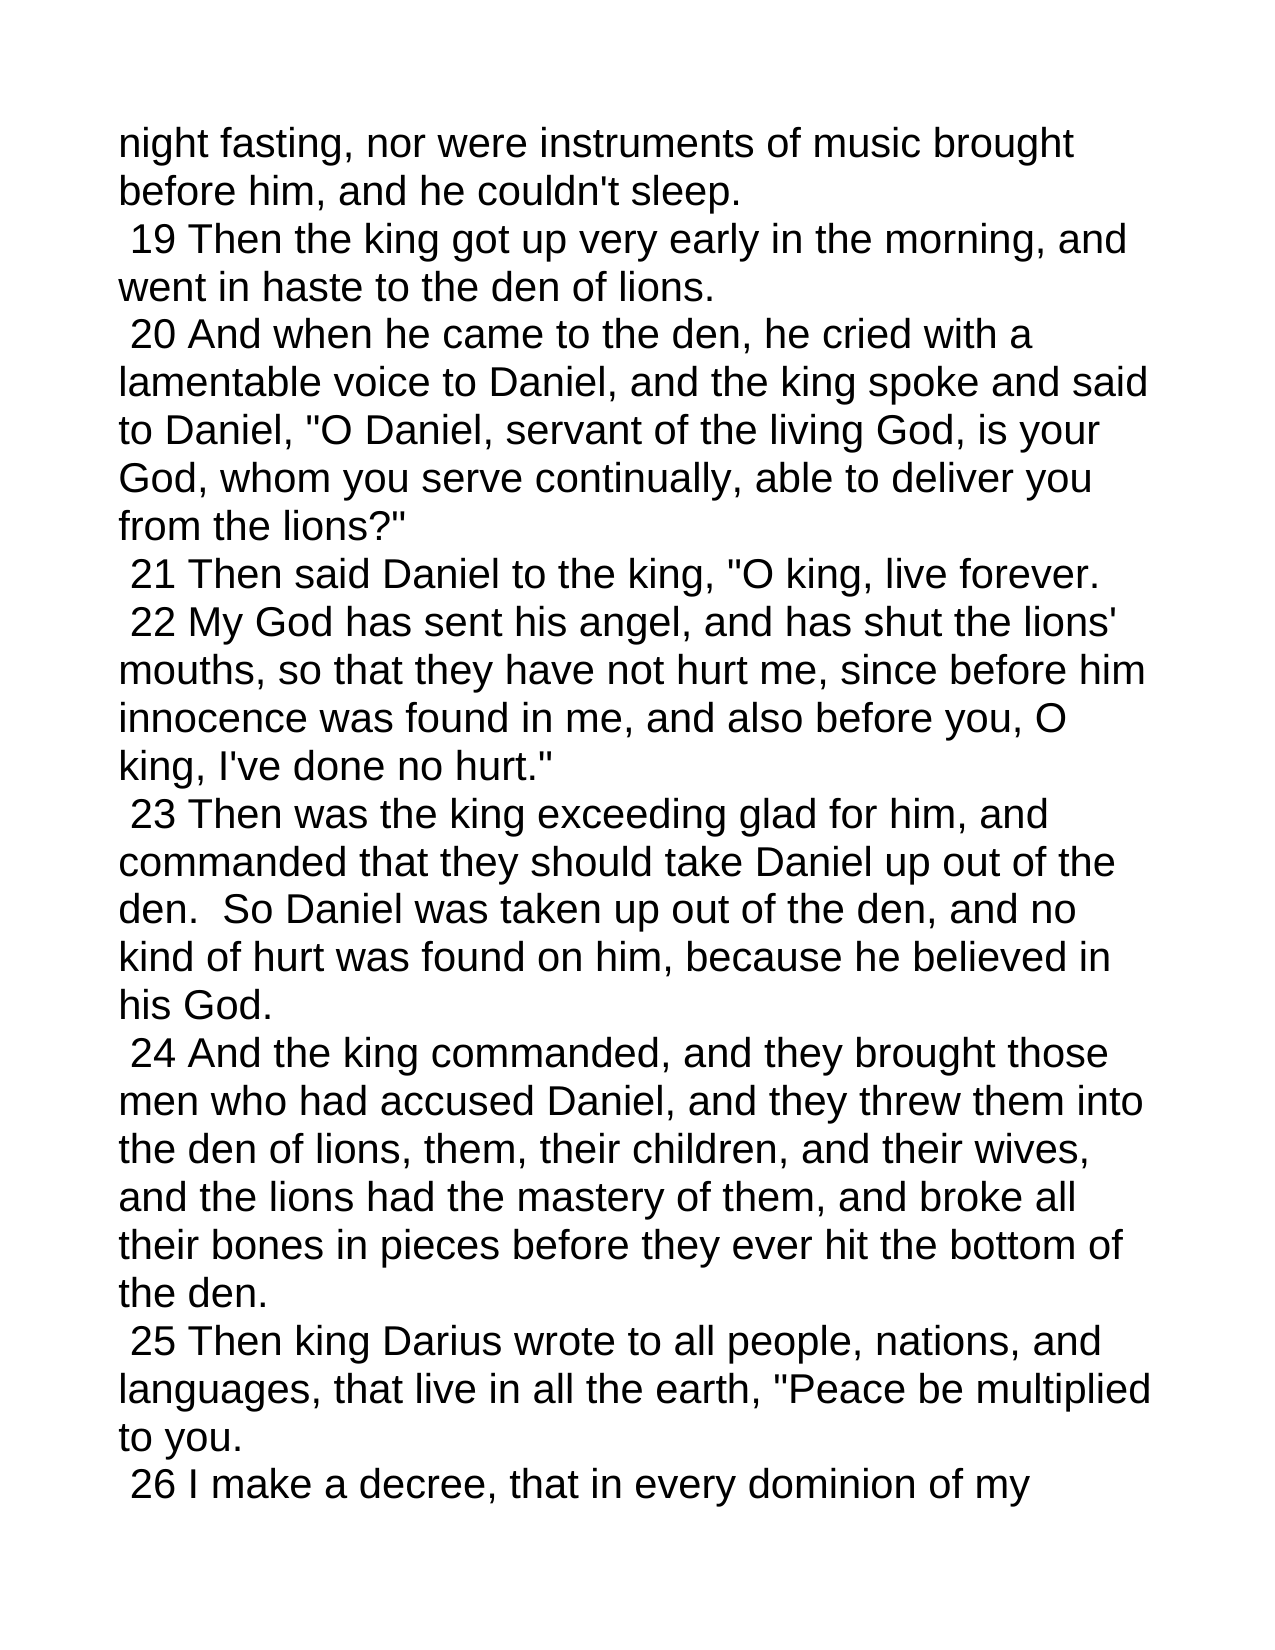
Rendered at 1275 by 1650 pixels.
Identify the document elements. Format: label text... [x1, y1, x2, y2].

text 21 Then said Daniel to the king, "O king, live forever. [118, 549, 1157, 597]
text 24 And the king commanded, and they brought those men who had accused Daniel, and they threw them into the den of lions, them, their children, and their wives, and the lions had the mastery of them, and broke all their bones in pieces before they ever hit the bottom of the den. [118, 1028, 1157, 1316]
text 26 I make a decree, that in every dominion of my [118, 1460, 1157, 1508]
text 19 Then the king got up very early in the morning, and went in haste to the den of lions. [118, 214, 1157, 310]
text 20 And when he came to the den, he cried with a lamentable voice to Daniel, and the king spoke and said to Daniel, "O Daniel, servant of the living God, is your God, whom you serve continually, able to deliver you from the lions?" [118, 310, 1157, 549]
text 22 My God has sent his angel, and has shut the lions' mouths, so that they have not hurt me, since before him innocence was found in me, and also before you, O king, I've done no hurt." [118, 597, 1157, 789]
text 25 Then king Darius wrote to all people, nations, and languages, that live in all the earth, "Peace be multiplied to you. [118, 1316, 1157, 1460]
text 23 Then was the king exceeding glad for him, and commanded that they should take Daniel up out of the den. So Daniel was taken up out of the den, and no kind of hurt was found on him, because he believed in his God. [118, 789, 1157, 1028]
text night fasting, nor were instruments of music brought before him, and he couldn't sleep. [118, 118, 1157, 214]
